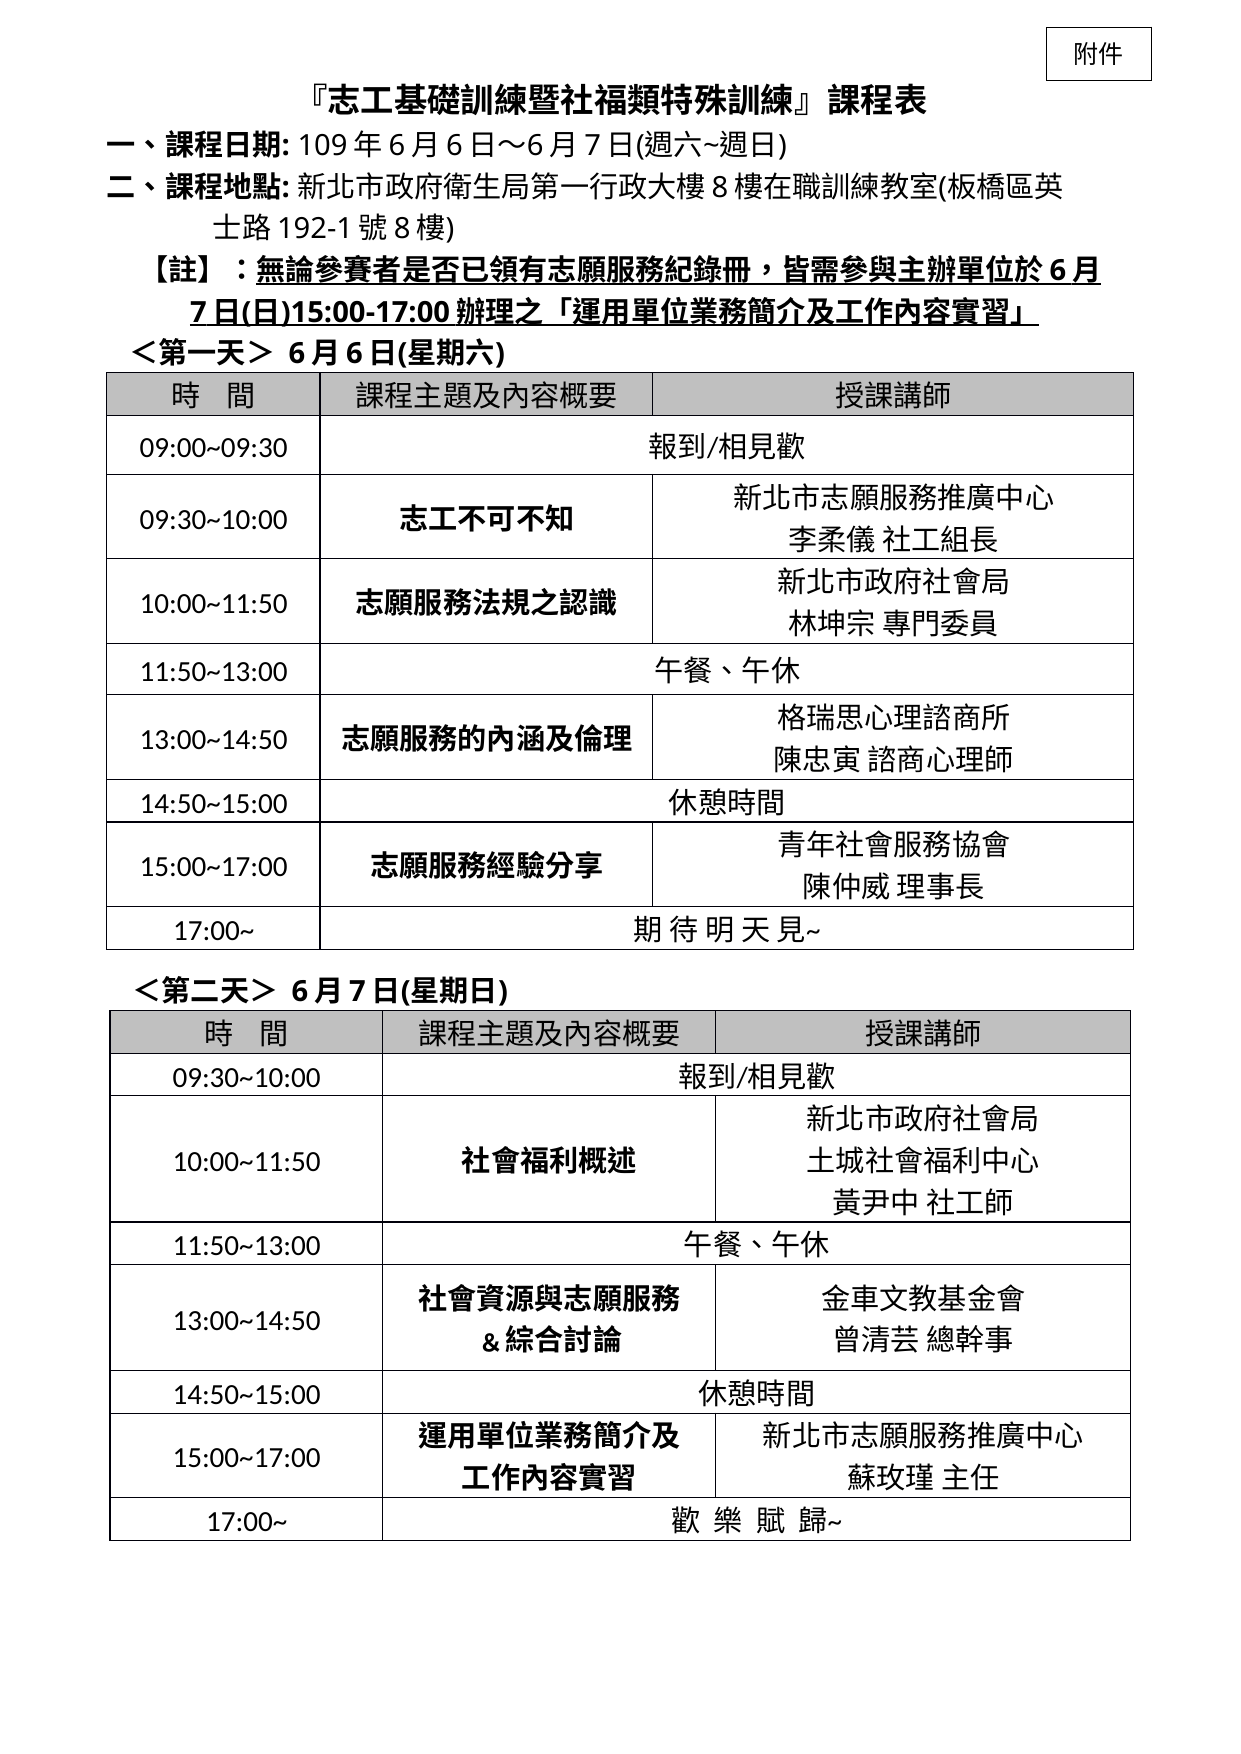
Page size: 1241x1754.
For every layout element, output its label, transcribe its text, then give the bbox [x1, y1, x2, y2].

table_cell 13:00~14:50 [107, 695, 319, 779]
table_cell 11:50~13:00 [107, 644, 319, 694]
table_cell 報到/相見歡 [383, 1054, 1130, 1095]
table_header 授課講師 [716, 1011, 1130, 1053]
text 『志工基礎訓練暨社福類特殊訓練』課程表 [106, 74, 1134, 122]
table_header 課程主題及內容概要 [321, 373, 652, 415]
table_cell 歡 樂 賦 歸~ [383, 1498, 1130, 1539]
table_cell 13:00~14:50 [111, 1265, 382, 1370]
table_cell 09:30~10:00 [107, 475, 319, 558]
table_cell 17:00~ [111, 1498, 382, 1539]
table_cell 休憩時間 [321, 780, 1133, 821]
table_cell 午餐、午休 [321, 644, 1133, 694]
table_cell 09:30~10:00 [111, 1054, 382, 1095]
text 附件 [1061, 34, 1136, 70]
table_cell 新北市志願服務推廣中心 蘇玫瑾 主任 [716, 1414, 1130, 1497]
text ＜第一天＞ 6月6日(星期六) [106, 330, 1134, 372]
table_cell 新北市志願服務推廣中心 李柔儀 社工組長 [653, 475, 1133, 558]
text ＜第二天＞ 6月7日(星期日) [106, 968, 1134, 1010]
table_cell 志願服務經驗分享 [321, 823, 652, 906]
table_cell 15:00~17:00 [111, 1414, 382, 1497]
table_cell 14:50~15:00 [111, 1371, 382, 1412]
table_cell 青年社會服務協會 陳仲威 理事長 [653, 823, 1133, 906]
table_cell 新北市政府社會局 土城社會福利中心 黃尹中 社工師 [716, 1096, 1130, 1221]
table_cell 休憩時間 [383, 1371, 1130, 1412]
table_header 授課講師 [653, 373, 1133, 415]
table_cell 10:00~11:50 [107, 559, 319, 643]
table_cell 15:00~17:00 [107, 823, 319, 906]
table_header 課程主題及內容概要 [383, 1011, 715, 1053]
table_header 時 間 [111, 1011, 382, 1053]
table_cell 志工不可不知 [321, 475, 652, 558]
table_cell 格瑞思心理諮商所 陳忠寅 諮商心理師 [653, 695, 1133, 779]
table_cell 志願服務法規之認識 [321, 559, 652, 643]
table_cell 運用單位業務簡介及 工作內容實習 [383, 1414, 715, 1497]
table_cell 10:00~11:50 [111, 1096, 382, 1221]
table_cell 社會福利概述 [383, 1096, 715, 1221]
table_cell 17:00~ [107, 907, 319, 948]
table_cell 11:50~13:00 [111, 1223, 382, 1264]
text 士路192-1號8樓) [106, 205, 1134, 247]
table_cell 新北市政府社會局 林坤宗 專門委員 [653, 559, 1133, 643]
table_cell 報到/相見歡 [321, 416, 1133, 474]
text 【註】：無論參賽者是否已領有志願服務紀錄冊，皆需參與主辦單位於6月 [106, 247, 1134, 289]
table_cell 09:00~09:30 [107, 416, 319, 474]
table_cell 志願服務的內涵及倫理 [321, 695, 652, 779]
text 一、課程日期: 109年6月6日～6月7日(週六~週日) [106, 122, 1134, 164]
table_cell 社會資源與志願服務 ﹠綜合討論 [383, 1265, 715, 1370]
table_cell 金車文教基金會 曾清芸 總幹事 [716, 1265, 1130, 1370]
text 二、課程地點: 新北市政府衛生局第一行政大樓8樓在職訓練教室(板橋區英 [106, 164, 1134, 205]
table_cell 期 待 明 天 見~ [321, 907, 1133, 948]
table_cell 14:50~15:00 [107, 780, 319, 821]
table_header 時 間 [107, 373, 319, 415]
table_cell 午餐、午休 [383, 1223, 1130, 1264]
text 7日(日)15:00-17:00辦理之「運用單位業務簡介及工作內容實習」 [106, 289, 1134, 330]
